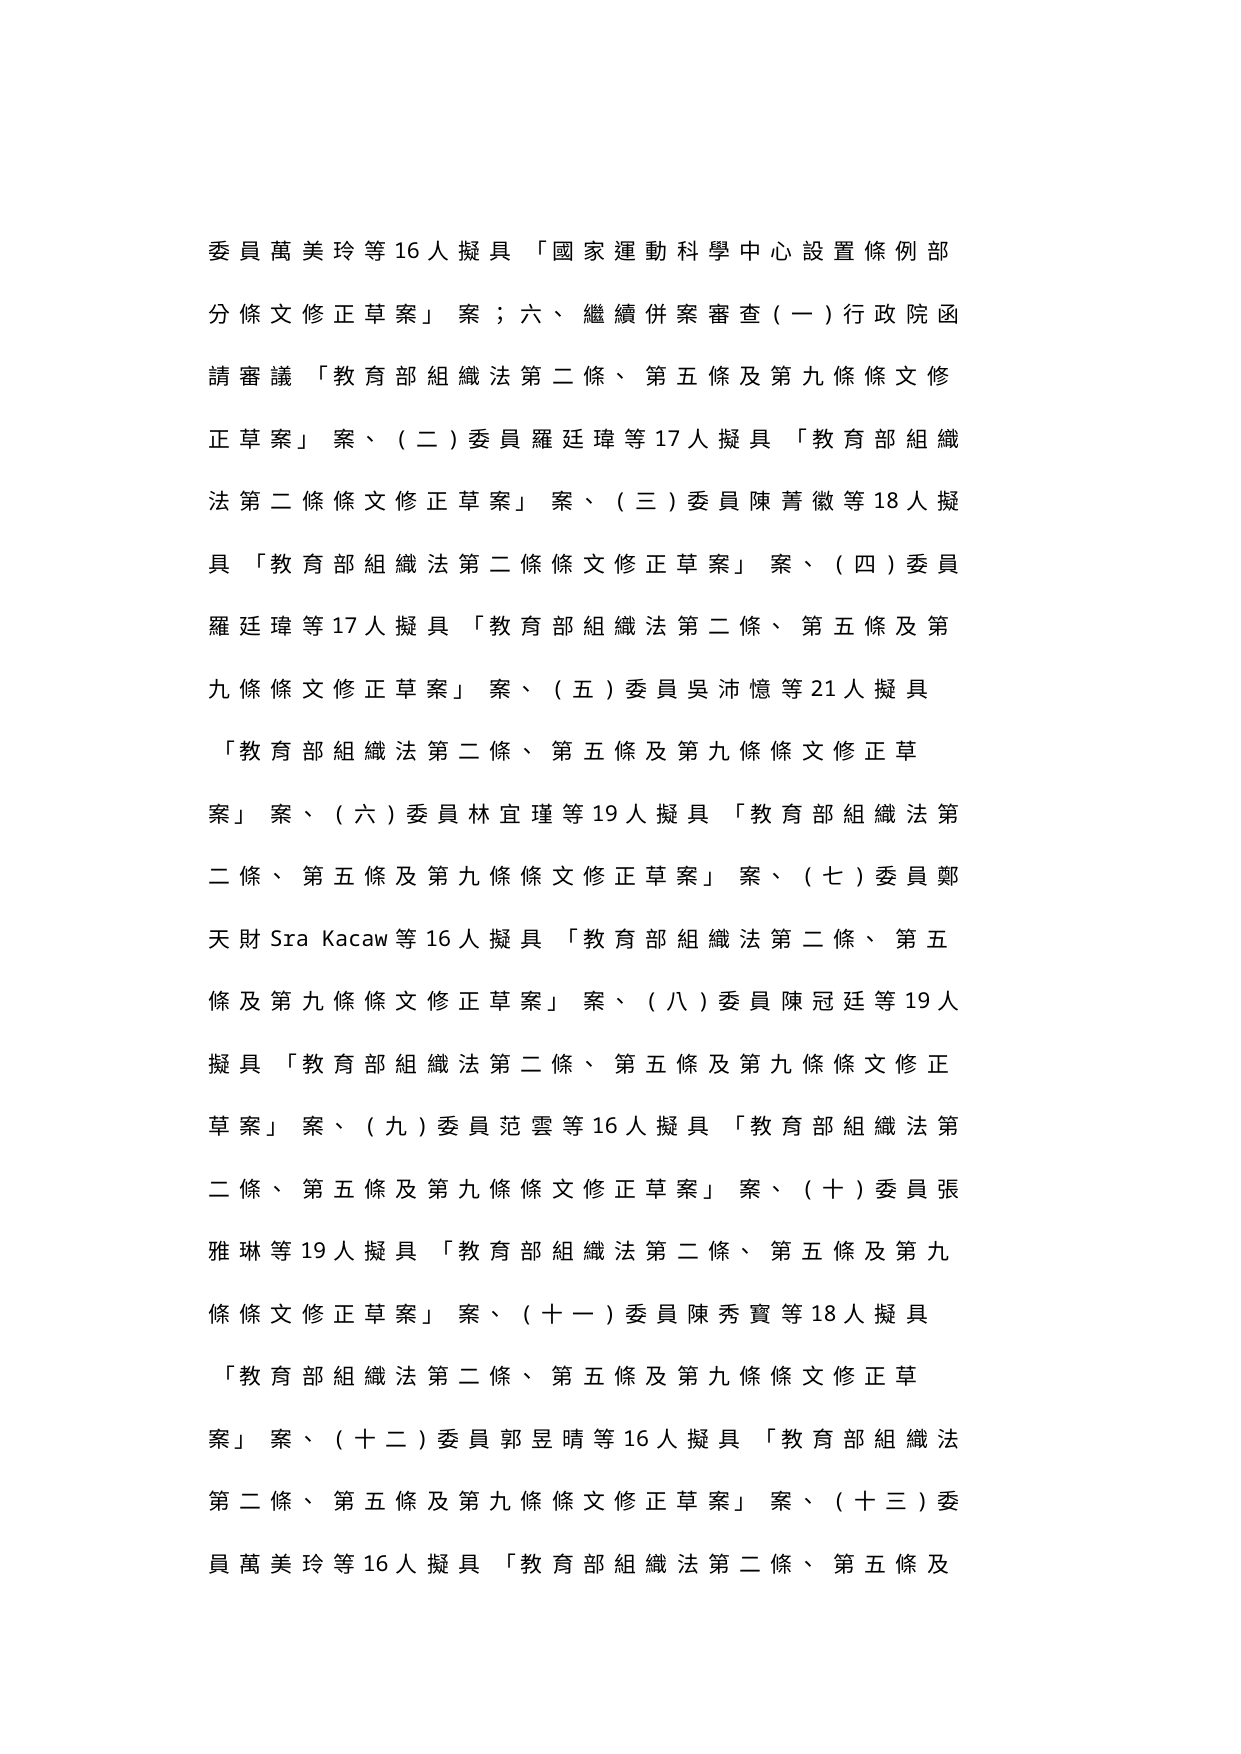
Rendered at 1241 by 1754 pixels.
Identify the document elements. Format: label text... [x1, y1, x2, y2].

table_cell 委員萬美玲等16人擬具「國家運動科學中心設置條例部分條文修正草案」案；六、繼續併案審查(一)行政院函請審議「教育部組織法第二條、第五條及第九條條文修正草案」案、(二)委員羅廷瑋等17人擬具「教育部組織法第二條條文修正草案」案、(三)委員陳菁徽等18人擬具「教育部組織法第二條條文修正草案」案、(四)委員羅廷瑋等17人擬具「教育部組織法第二條、第五條及第九條條文修正草案」案、(五)委員吳沛憶等21人擬具「教育部組織法第二條、第五條及第九條條文修正草案」案、(六)委員林宜瑾等19人擬具「教育部組織法第二條、第五條及第九條條文修正草案」案、(七)委員鄭天財Sra Kacaw等16人擬具「教育部組織法第二條、第五條及第九條條文修正草案」案、(八)委員陳冠廷等19人擬具「教育部組織法第二條、第五條及第九條條文修正草案」案、(九)委員范雲等16人擬具「教育部組織法第二條、第五條及第九條條文修正草案」案、(十)委員張雅琳等19人擬具「教育部組織法第二條、第五條及第九條條文修正草案」案、(十一)委員陳秀寳等18人擬具「教育部組織法第二條、第五條及第九條條文修正草案」案、(十二)委員郭昱晴等16人擬具「教育部組織法第二條、第五條及第九條條文修正草案」案、(十三)委員萬美玲等16人擬具「教育部組織法第二條、第五條及 [150, 219, 967, 1594]
table_cell ） [1091, 219, 1108, 1594]
table_cell [1053, 219, 1091, 1594]
table_cell 169 [986, 219, 1023, 1594]
table_cell [1023, 219, 1053, 1594]
table_cell （ [967, 219, 986, 1594]
